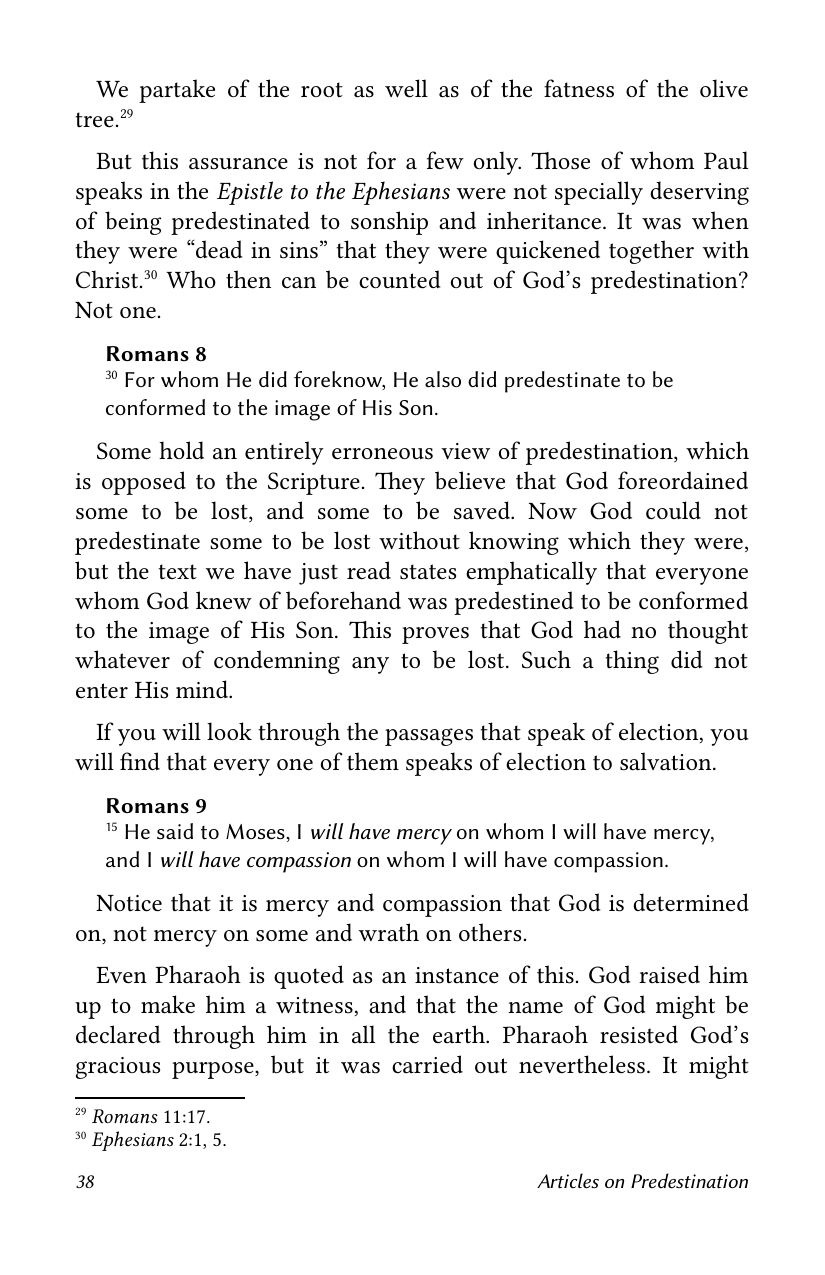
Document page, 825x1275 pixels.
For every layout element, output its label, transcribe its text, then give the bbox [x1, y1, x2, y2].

text Ephesians 2:1, 5. [75, 1128, 750, 1152]
text Romans 8 [105, 341, 750, 367]
text But this assurance is not for a few only. Those of whom Paul speaks in the Epistle to the Ephesians were not specially deserving of being predestinated to sonship and inheritance. It was when they were “dead in sins” that they were quickened together with Christ. Who then can be counted out of God’s predestination? Not one. [75, 147, 750, 325]
text 15 He said to Moses, I will have mercy on whom I will have mercy, and I will have compassion on whom I will have compassion. [105, 819, 720, 873]
text 30 For whom He did foreknow, He also did predestinate to be conformed to the image of His Son. [105, 367, 720, 421]
text Some hold an entirely erroneous view of predestination, which is opposed to the Scripture. They believe that God foreordained some to be lost, and some to be saved. Now God could not predestinate some to be lost without knowing which they were, but the text we have just read states emphatically that everyone whom God knew of beforehand was predestined to be conformed to the image of His Son. This proves that God had no thought whatever of condemning any to be lost. Such a thing did not enter His mind. [75, 437, 750, 705]
text Romans 11:17. [75, 1104, 750, 1128]
text Notice that it is mercy and compassion that God is determined on, not mercy on some and wrath on others. [75, 889, 750, 947]
text We partake of the root as well as of the fatness of the olive tree. [75, 75, 750, 133]
text If you will look through the passages that speak of election, you will find that every one of them speaks of election to salvation. [75, 718, 750, 777]
text Romans 9 [105, 793, 750, 819]
text Even Pharaoh is quoted as an instance of this. God raised him up to make him a witness, and that the name of God might be declared through him in all the earth. Pharaoh resisted God’s gracious purpose, but it was carried out nevertheless. It might [75, 961, 750, 1079]
